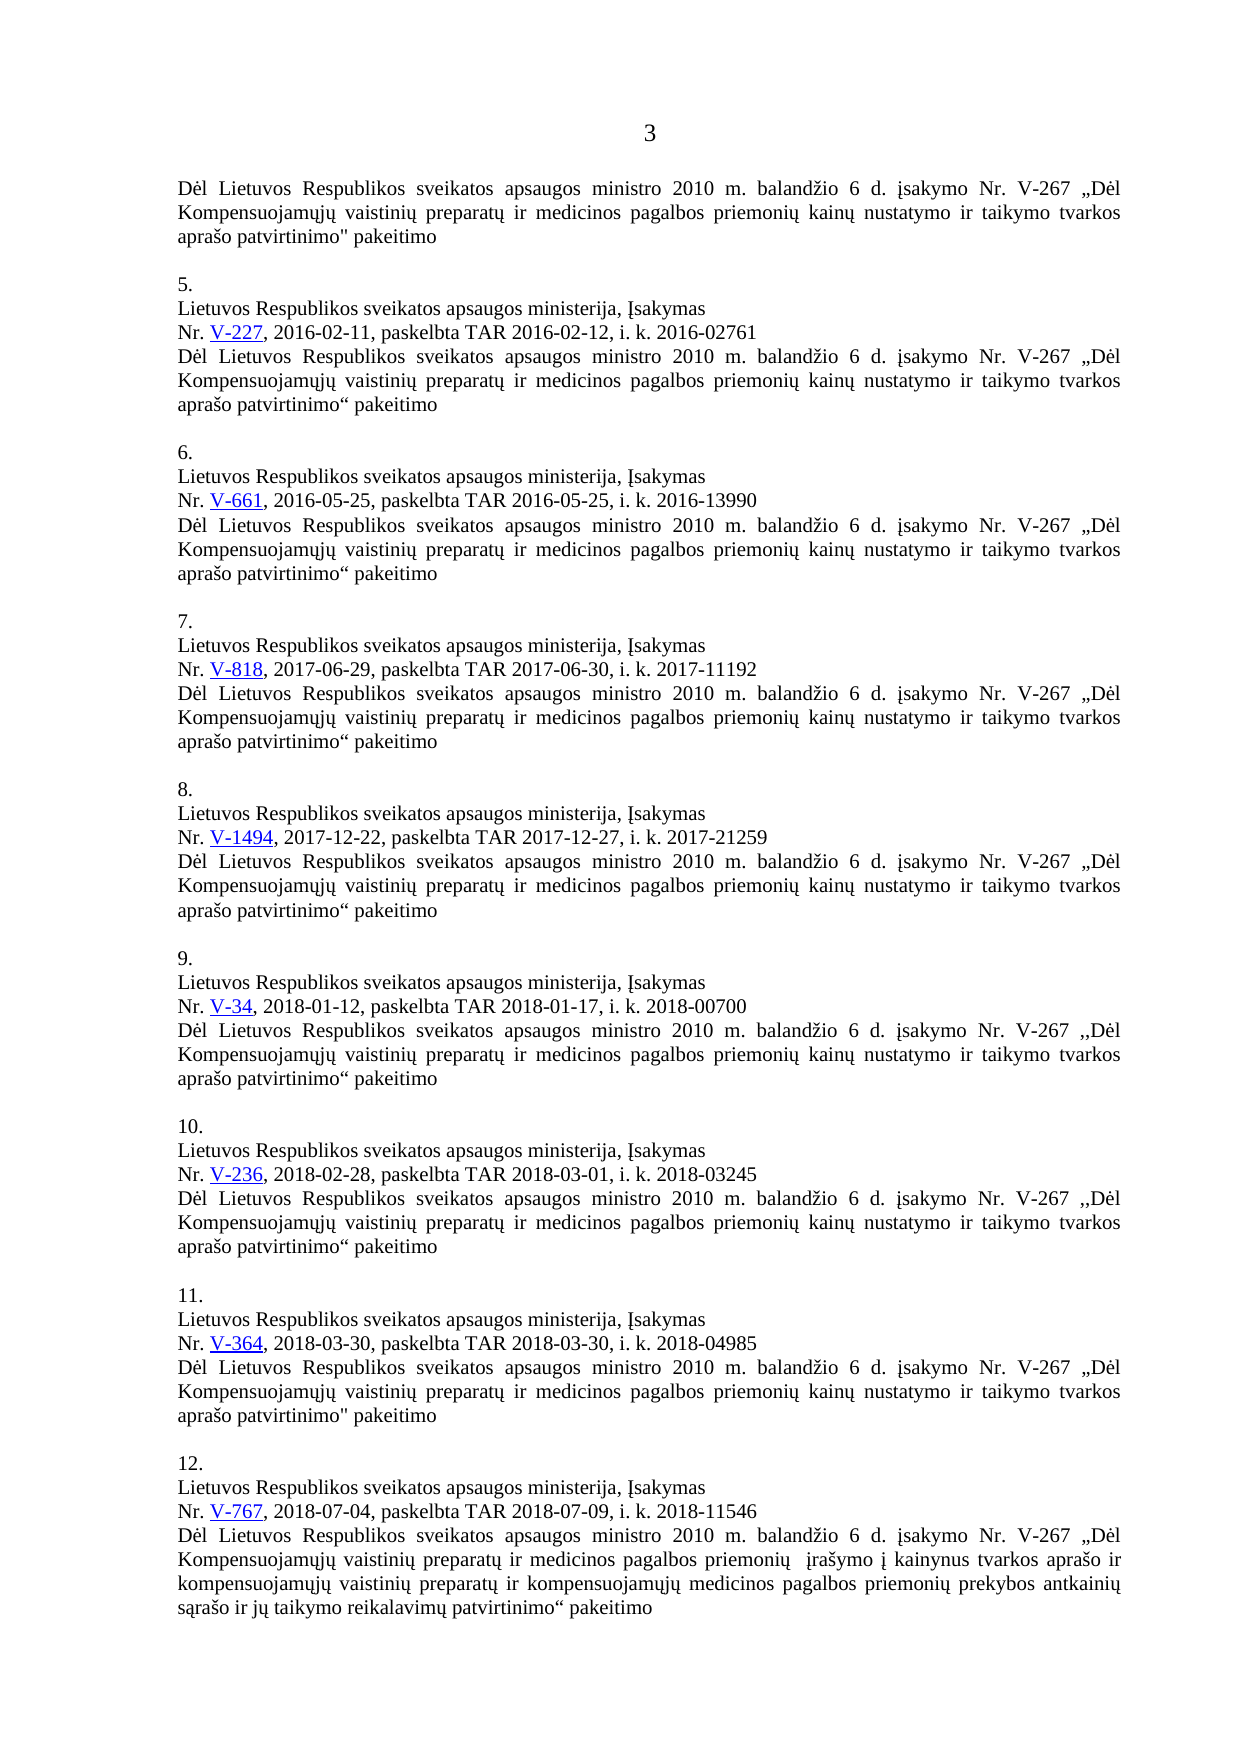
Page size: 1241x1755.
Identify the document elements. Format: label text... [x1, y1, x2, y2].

text 6. [177, 440, 1122, 464]
text 11. [177, 1282, 1122, 1307]
text 10. [177, 1114, 1122, 1138]
text Nr. V-364, 2018-03-30, paskelbta TAR 2018-03-30, i. k. 2018-04985 [177, 1331, 1122, 1355]
text Nr. V-767, 2018-07-04, paskelbta TAR 2018-07-09, i. k. 2018-11546 [177, 1499, 1122, 1523]
text Nr. V-661, 2016-05-25, paskelbta TAR 2016-05-25, i. k. 2016-13990 [177, 488, 1122, 512]
text Lietuvos Respublikos sveikatos apsaugos ministerija, Įsakymas [177, 1307, 1122, 1331]
text Nr. V-818, 2017-06-29, paskelbta TAR 2017-06-30, i. k. 2017-11192 [177, 657, 1122, 681]
text Dėl Lietuvos Respublikos sveikatos apsaugos ministro 2010 m. balandžio 6 d. įsakymo Nr. V-267 „Dėl Kompensuojamųjų vaistinių preparatų ir medicinos pagalbos priemonių įrašymo į kainynus tvarkos aprašo ir kompensuojamųjų vaistinių preparatų ir kompensuojamųjų medicinos pagalbos priemonių prekybos antkainių sąrašo ir jų taikymo reikalavimų patvirtinimo“ pakeitimo [177, 1523, 1122, 1619]
text Nr. V-236, 2018-02-28, paskelbta TAR 2018-03-01, i. k. 2018-03245 [177, 1162, 1122, 1186]
text Nr. V-227, 2016-02-11, paskelbta TAR 2016-02-12, i. k. 2016-02761 [177, 320, 1122, 344]
text 7. [177, 609, 1122, 633]
text Lietuvos Respublikos sveikatos apsaugos ministerija, Įsakymas [177, 1475, 1122, 1499]
text 12. [177, 1451, 1122, 1475]
text Dėl Lietuvos Respublikos sveikatos apsaugos ministro 2010 m. balandžio 6 d. įsakymo Nr. V-267 „Dėl Kompensuojamųjų vaistinių preparatų ir medicinos pagalbos priemonių kainų nustatymo ir taikymo tvarkos aprašo patvirtinimo“ pakeitimo [177, 681, 1122, 753]
text 9. [177, 946, 1122, 970]
text Lietuvos Respublikos sveikatos apsaugos ministerija, Įsakymas [177, 464, 1122, 488]
text Dėl Lietuvos Respublikos sveikatos apsaugos ministro 2010 m. balandžio 6 d. įsakymo Nr. V-267 „Dėl Kompensuojamųjų vaistinių preparatų ir medicinos pagalbos priemonių kainų nustatymo ir taikymo tvarkos aprašo patvirtinimo" pakeitimo [177, 1355, 1122, 1427]
text Dėl Lietuvos Respublikos sveikatos apsaugos ministro 2010 m. balandžio 6 d. įsakymo Nr. V-267 ,,Dėl Kompensuojamųjų vaistinių preparatų ir medicinos pagalbos priemonių kainų nustatymo ir taikymo tvarkos aprašo patvirtinimo“ pakeitimo [177, 1018, 1122, 1090]
text Dėl Lietuvos Respublikos sveikatos apsaugos ministro 2010 m. balandžio 6 d. įsakymo Nr. V-267 „Dėl Kompensuojamųjų vaistinių preparatų ir medicinos pagalbos priemonių kainų nustatymo ir taikymo tvarkos aprašo patvirtinimo“ pakeitimo [177, 512, 1122, 585]
text Nr. V-34, 2018-01-12, paskelbta TAR 2018-01-17, i. k. 2018-00700 [177, 994, 1122, 1018]
text Dėl Lietuvos Respublikos sveikatos apsaugos ministro 2010 m. balandžio 6 d. įsakymo Nr. V-267 „Dėl Kompensuojamųjų vaistinių preparatų ir medicinos pagalbos priemonių kainų nustatymo ir taikymo tvarkos aprašo patvirtinimo" pakeitimo [177, 176, 1122, 248]
text 8. [177, 777, 1122, 801]
text Lietuvos Respublikos sveikatos apsaugos ministerija, Įsakymas [177, 970, 1122, 994]
text Lietuvos Respublikos sveikatos apsaugos ministerija, Įsakymas [177, 1138, 1122, 1162]
text Lietuvos Respublikos sveikatos apsaugos ministerija, Įsakymas [177, 633, 1122, 657]
text Dėl Lietuvos Respublikos sveikatos apsaugos ministro 2010 m. balandžio 6 d. įsakymo Nr. V-267 „Dėl Kompensuojamųjų vaistinių preparatų ir medicinos pagalbos priemonių kainų nustatymo ir taikymo tvarkos aprašo patvirtinimo“ pakeitimo [177, 344, 1122, 416]
text Dėl Lietuvos Respublikos sveikatos apsaugos ministro 2010 m. balandžio 6 d. įsakymo Nr. V-267 „Dėl Kompensuojamųjų vaistinių preparatų ir medicinos pagalbos priemonių kainų nustatymo ir taikymo tvarkos aprašo patvirtinimo“ pakeitimo [177, 849, 1122, 922]
text Dėl Lietuvos Respublikos sveikatos apsaugos ministro 2010 m. balandžio 6 d. įsakymo Nr. V-267 ,,Dėl Kompensuojamųjų vaistinių preparatų ir medicinos pagalbos priemonių kainų nustatymo ir taikymo tvarkos aprašo patvirtinimo“ pakeitimo [177, 1186, 1122, 1258]
text 5. [177, 272, 1122, 296]
text Lietuvos Respublikos sveikatos apsaugos ministerija, Įsakymas [177, 801, 1122, 825]
text Lietuvos Respublikos sveikatos apsaugos ministerija, Įsakymas [177, 296, 1122, 320]
text Nr. V-1494, 2017-12-22, paskelbta TAR 2017-12-27, i. k. 2017-21259 [177, 825, 1122, 849]
